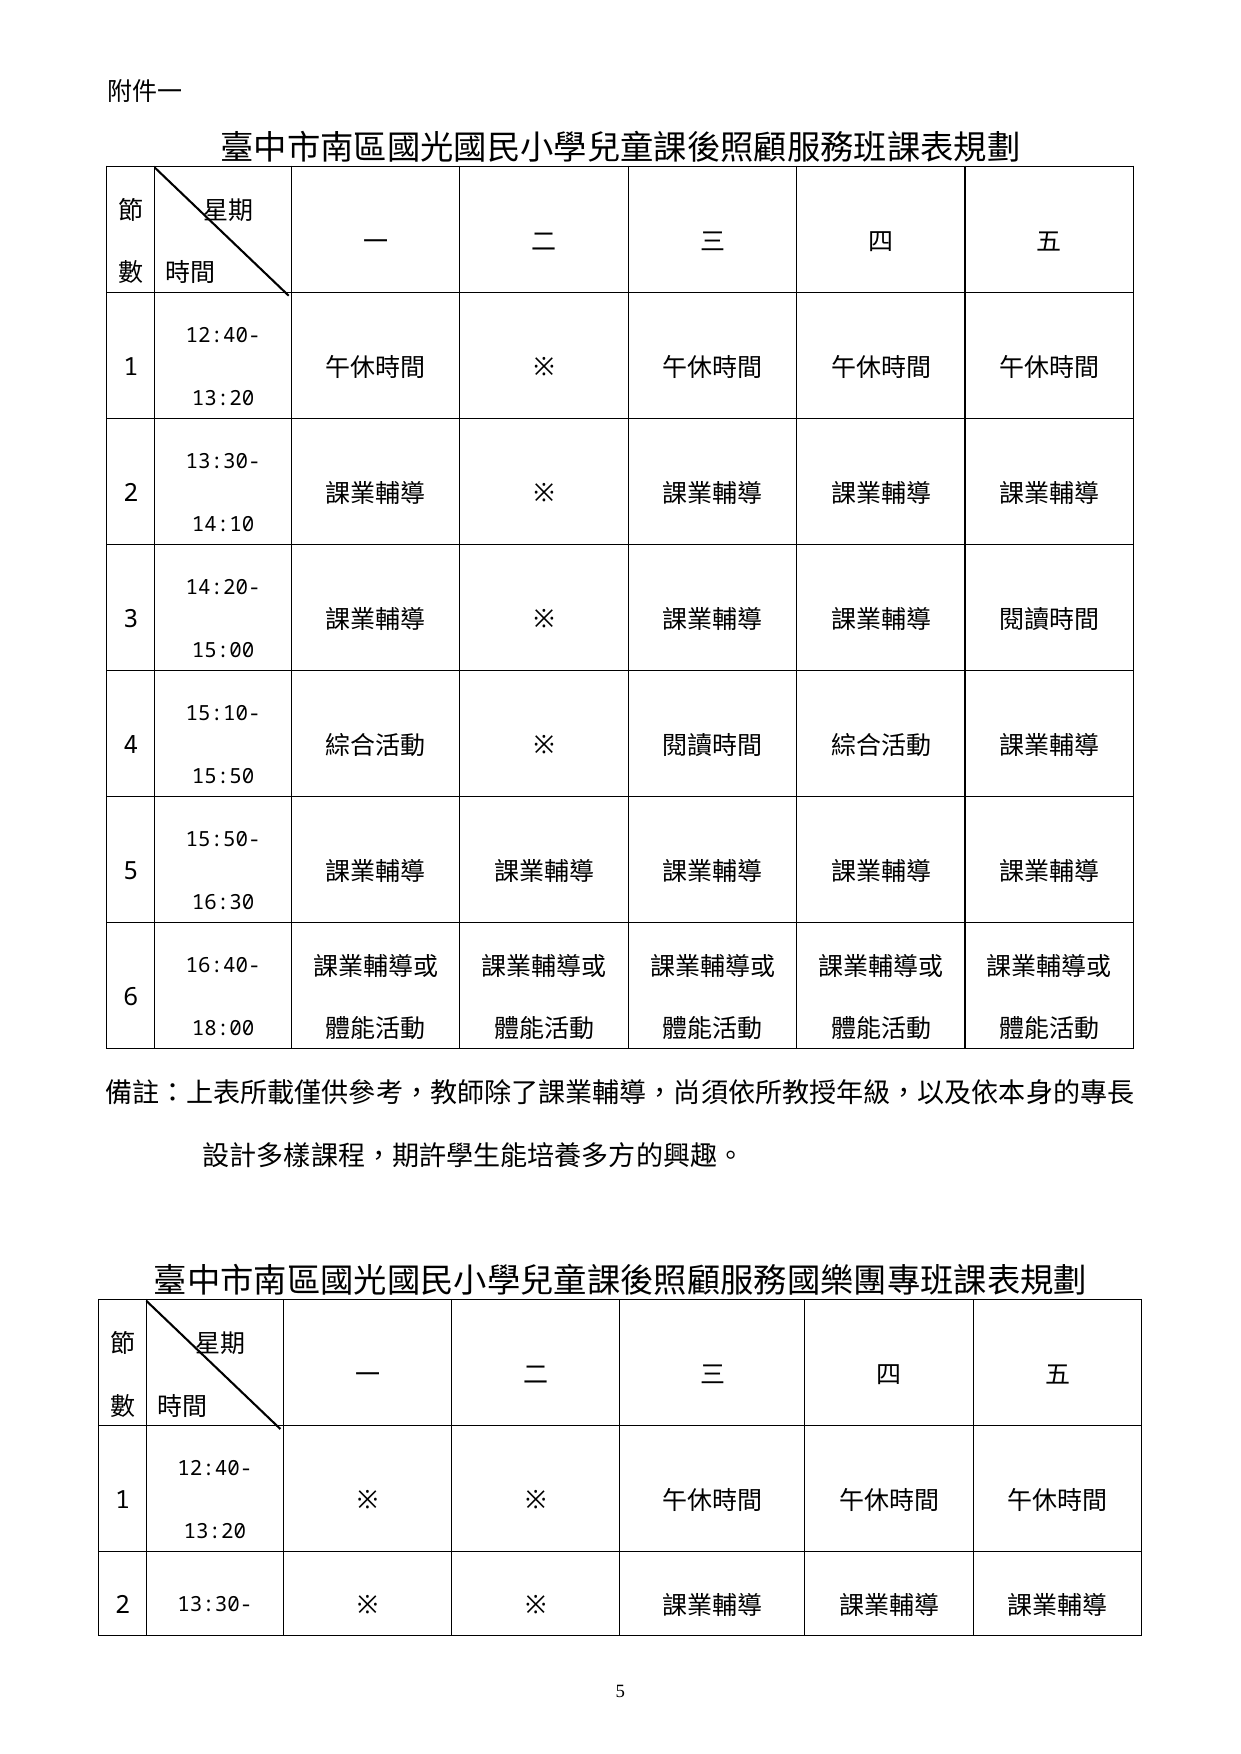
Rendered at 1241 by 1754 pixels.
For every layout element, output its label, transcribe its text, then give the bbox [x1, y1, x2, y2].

table_cell 課業輔導 [797, 797, 964, 922]
table_cell 1 [107, 293, 154, 418]
table_header 一 [292, 167, 459, 292]
text 附件一 [107, 80, 204, 105]
table_cell ※ [284, 1552, 451, 1634]
table_cell 閱讀時間 [966, 545, 1133, 670]
table_cell 午休時間 [966, 293, 1133, 418]
text 備註：上表所載僅供參考，教師除了課業輔導，尚須依所教授年級，以及依本身的專長 [89, 1049, 1152, 1111]
table_header 五 [966, 167, 1133, 292]
table_cell 綜合活動 [797, 671, 964, 796]
table_cell 課業輔導或體能活動 [629, 923, 796, 1048]
text 臺中市南區國光國民小學兒童課後照顧服務國樂團專班課表規劃 [89, 1236, 1152, 1299]
table_cell 16:40-18:00 [155, 923, 291, 1048]
table_cell 5 [107, 797, 154, 922]
table_cell 13:30-14:10 [155, 419, 291, 544]
table_cell 課業輔導 [620, 1552, 804, 1634]
table_cell 午休時間 [797, 293, 964, 418]
table_cell ※ [452, 1426, 619, 1551]
table_cell 14:20-15:00 [155, 545, 291, 670]
text 臺中市南區國光國民小學兒童課後照顧服務班課表規劃 [89, 73, 1152, 166]
table_cell ※ [284, 1426, 451, 1551]
table_cell 課業輔導 [292, 797, 459, 922]
table_cell 午休時間 [629, 293, 796, 418]
table_header 節數 [107, 167, 154, 292]
table_cell 12:40-13:20 [155, 293, 291, 418]
table_cell 12:40-13:20 [147, 1426, 283, 1551]
table_cell 課業輔導 [292, 419, 459, 544]
table_cell 6 [107, 923, 154, 1048]
table_cell ※ [452, 1552, 619, 1634]
table_cell ※ [460, 419, 628, 544]
table_header 三 [620, 1300, 804, 1425]
table_cell ※ [460, 545, 628, 670]
table_cell ※ [460, 293, 628, 418]
table_cell 課業輔導 [966, 671, 1133, 796]
table_cell 1 [99, 1426, 146, 1551]
table_cell 課業輔導或體能活動 [966, 923, 1133, 1048]
table_cell 課業輔導 [974, 1552, 1141, 1634]
table_cell 3 [107, 545, 154, 670]
table_cell 13:30- [147, 1552, 283, 1634]
table_cell ※ [460, 671, 628, 796]
table_cell 午休時間 [292, 293, 459, 418]
table_header 二 [460, 167, 628, 292]
table_cell 課業輔導 [292, 545, 459, 670]
table_header 三 [629, 167, 796, 292]
table_header 一 [284, 1300, 451, 1425]
table_cell 課業輔導或體能活動 [292, 923, 459, 1048]
table_header 星期 時間 [155, 171, 282, 292]
table_header 節數 [99, 1300, 146, 1425]
table_cell 綜合活動 [292, 671, 459, 796]
table_cell 課業輔導 [805, 1552, 973, 1634]
table_cell 課業輔導或體能活動 [460, 923, 628, 1048]
table_header 星期 時間 [147, 1304, 273, 1425]
table_header 二 [452, 1300, 619, 1425]
table_cell 15:50-16:30 [155, 797, 291, 922]
table_header 四 [805, 1300, 973, 1425]
table_cell 課業輔導 [797, 419, 964, 544]
table_header 四 [797, 167, 964, 292]
table_cell 課業輔導 [966, 419, 1133, 544]
table_cell 午休時間 [974, 1426, 1141, 1551]
table_cell 課業輔導 [629, 797, 796, 922]
table_cell 15:10-15:50 [155, 671, 291, 796]
table_header 五 [974, 1300, 1141, 1425]
table_cell 課業輔導 [966, 797, 1133, 922]
table_cell 2 [107, 419, 154, 544]
table_cell 閱讀時間 [629, 671, 796, 796]
table_cell 課業輔導 [629, 545, 796, 670]
text 設計多樣課程，期許學生能培養多方的興趣。 [89, 1111, 1152, 1174]
table_cell 課業輔導 [460, 797, 628, 922]
table_cell 2 [99, 1552, 146, 1634]
table_cell 課業輔導 [629, 419, 796, 544]
table_header 星期 時間 [149, 1300, 283, 1425]
table_cell 午休時間 [620, 1426, 804, 1551]
table_cell 午休時間 [805, 1426, 973, 1551]
table_cell 4 [107, 671, 154, 796]
table_header 星期 時間 [157, 167, 291, 292]
table_cell 課業輔導 [797, 545, 964, 670]
table_cell 課業輔導或體能活動 [797, 923, 964, 1048]
